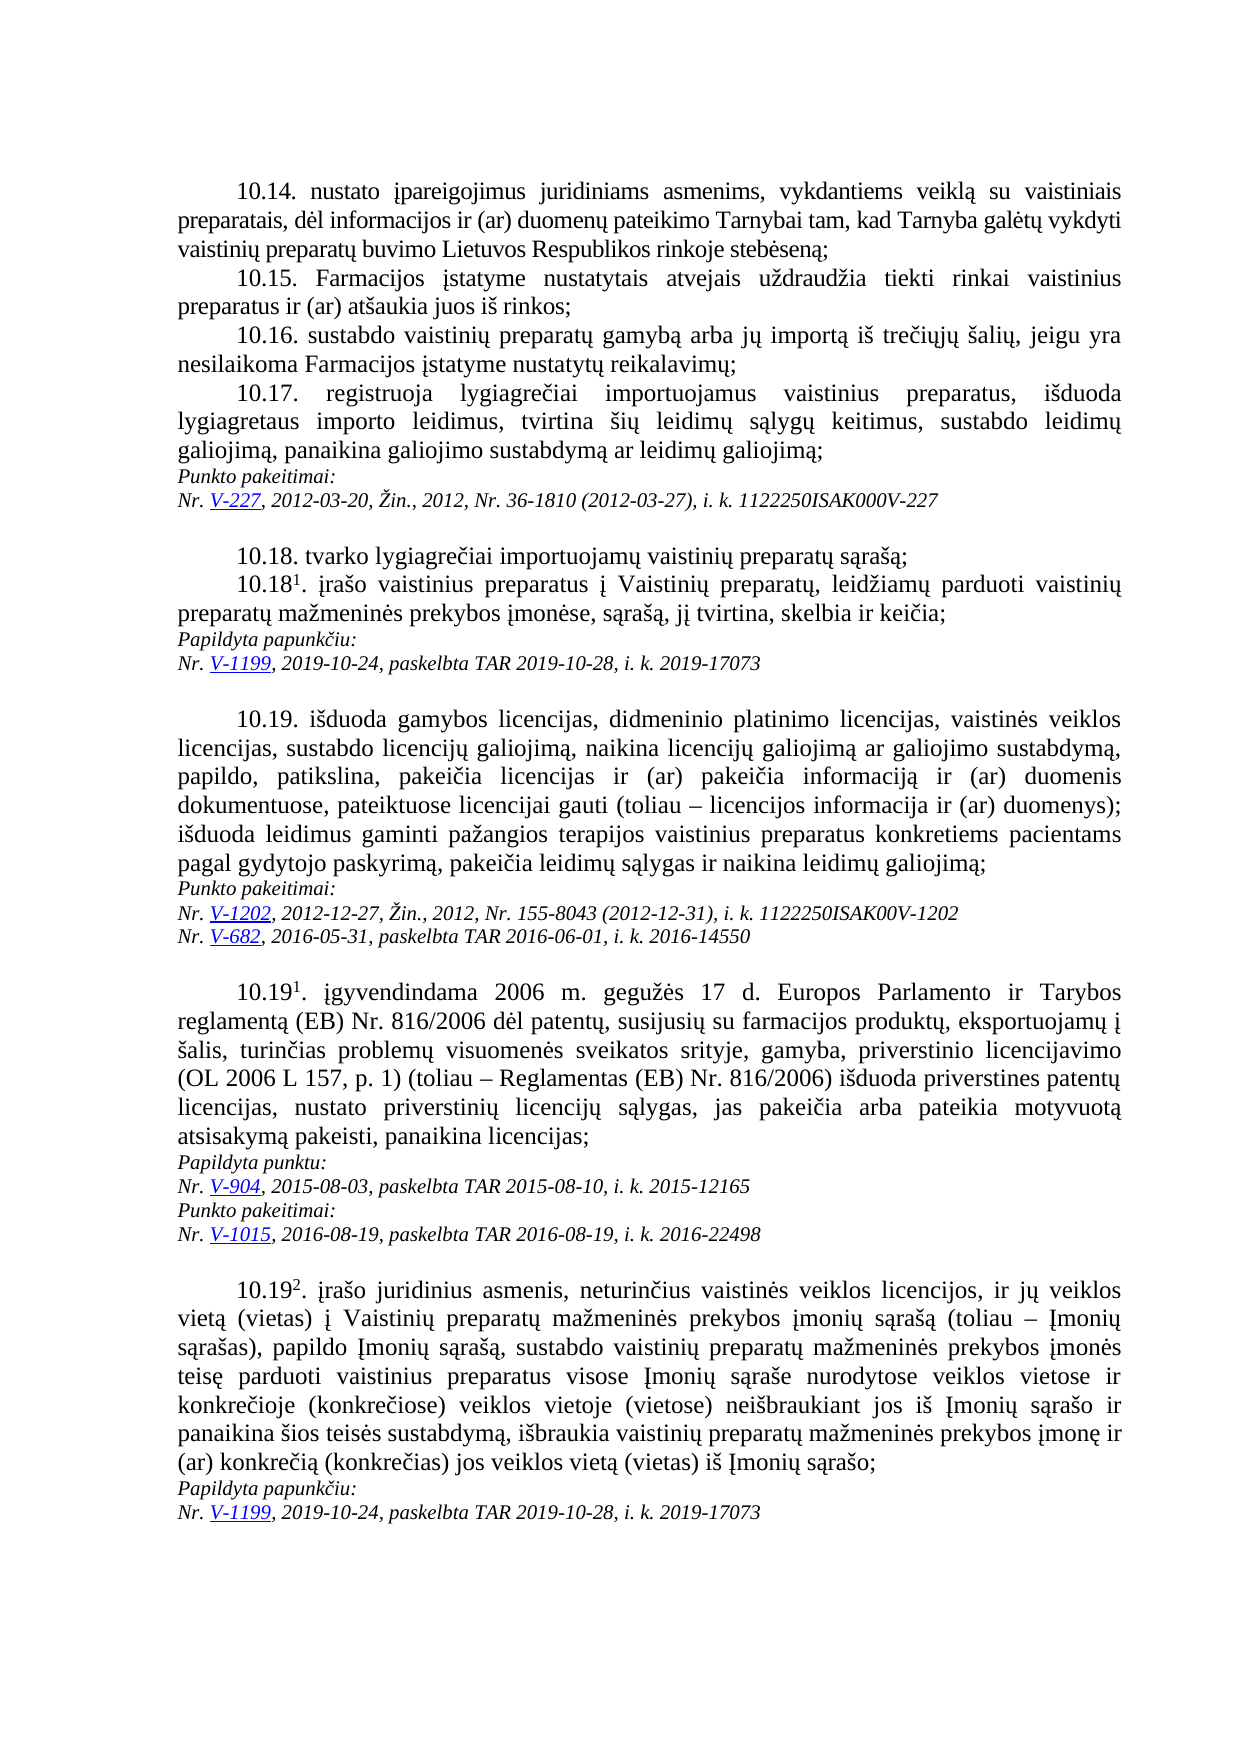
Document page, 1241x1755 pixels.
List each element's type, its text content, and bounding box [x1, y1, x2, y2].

text 10.191. įgyvendindama 2006 m. gegužės 17 d. Europos Parlamento ir Tarybos reglamentą (EB) Nr. 816/2006 dėl patentų, susijusių su farmacijos produktų, eksportuojamų į šalis, turinčias problemų visuomenės sveikatos srityje, gamyba, priverstinio licencijavimo (OL 2006 L 157, p. 1) (toliau – Reglamentas (EB) Nr. 816/2006) išduoda priverstines patentų licencijas, nustato priverstinių licencijų sąlygas, jas pakeičia arba pateikia motyvuotą atsisakymą pakeisti, panaikina licencijas; [177, 977, 1122, 1150]
text Punkto pakeitimai: [177, 464, 1122, 488]
text 10.17. registruoja lygiagrečiai importuojamus vaistinius preparatus, išduoda lygiagretaus importo leidimus, tvirtina šių leidimų sąlygų keitimus, sustabdo leidimų galiojimą, panaikina galiojimo sustabdymą ar leidimų galiojimą; [177, 378, 1122, 464]
text Nr. V-1202, 2012-12-27, Žin., 2012, Nr. 155-8043 (2012-12-31), i. k. 1122250ISAK00V-1202 [177, 900, 1122, 924]
text Nr. V-227, 2012-03-20, Žin., 2012, Nr. 36-1810 (2012-03-27), i. k. 1122250ISAK000V-227 [177, 488, 1122, 512]
text Nr. V-1199, 2019-10-24, paskelbta TAR 2019-10-28, i. k. 2019-17073 [177, 1500, 1122, 1524]
text Nr. V-904, 2015-08-03, paskelbta TAR 2015-08-10, i. k. 2015-12165 [177, 1174, 1122, 1198]
text 10.181. įrašo vaistinius preparatus į Vaistinių preparatų, leidžiamų parduoti vaistinių preparatų mažmeninės prekybos įmonėse, sąrašą, jį tvirtina, skelbia ir keičia; [177, 569, 1122, 627]
text Papildyta punktu: [177, 1150, 1122, 1174]
text 10.16. sustabdo vaistinių preparatų gamybą arba jų importą iš trečiųjų šalių, jeigu yra nesilaikoma Farmacijos įstatyme nustatytų reikalavimų; [177, 320, 1122, 378]
text 10.192. įrašo juridinius asmenis, neturinčius vaistinės veiklos licencijos, ir jų veiklos vietą (vietas) į Vaistinių preparatų mažmeninės prekybos įmonių sąrašą (toliau – Įmonių sąrašas), papildo Įmonių sąrašą, sustabdo vaistinių preparatų mažmeninės prekybos įmonės teisę parduoti vaistinius preparatus visose Įmonių sąraše nurodytose veiklos vietose ir konkrečioje (konkrečiose) veiklos vietoje (vietose) neišbraukiant jos iš Įmonių sąrašo ir panaikina šios teisės sustabdymą, išbraukia vaistinių preparatų mažmeninės prekybos įmonę ir (ar) konkrečią (konkrečias) jos veiklos vietą (vietas) iš Įmonių sąrašo; [177, 1275, 1122, 1476]
text Punkto pakeitimai: [177, 876, 1122, 900]
text Nr. V-1015, 2016-08-19, paskelbta TAR 2016-08-19, i. k. 2016-22498 [177, 1222, 1122, 1246]
text Papildyta papunkčiu: [177, 627, 1122, 651]
text Punkto pakeitimai: [177, 1198, 1122, 1222]
text 10.18. tvarko lygiagrečiai importuojamų vaistinių preparatų sąrašą; [177, 541, 1122, 569]
text Nr. V-1199, 2019-10-24, paskelbta TAR 2019-10-28, i. k. 2019-17073 [177, 651, 1122, 675]
text Nr. V-682, 2016-05-31, paskelbta TAR 2016-06-01, i. k. 2016-14550 [177, 924, 1122, 948]
text Papildyta papunkčiu: [177, 1476, 1122, 1500]
text 10.19. išduoda gamybos licencijas, didmeninio platinimo licencijas, vaistinės veiklos licencijas, sustabdo licencijų galiojimą, naikina licencijų galiojimą ar galiojimo sustabdymą, papildo, patikslina, pakeičia licencijas ir (ar) pakeičia informaciją ir (ar) duomenis dokumentuose, pateiktuose licencijai gauti (toliau – licencijos informacija ir (ar) duomenys); išduoda leidimus gaminti pažangios terapijos vaistinius preparatus konkretiems pacientams pagal gydytojo paskyrimą, pakeičia leidimų sąlygas ir naikina leidimų galiojimą; [177, 704, 1122, 876]
text 10.15. Farmacijos įstatyme nustatytais atvejais uždraudžia tiekti rinkai vaistinius preparatus ir (ar) atšaukia juos iš rinkos; [177, 263, 1122, 320]
text 10.14. nustato įpareigojimus juridiniams asmenims, vykdantiems veiklą su vaistiniais preparatais, dėl informacijos ir (ar) duomenų pateikimo Tarnybai tam, kad Tarnyba galėtų vykdyti vaistinių preparatų buvimo Lietuvos Respublikos rinkoje stebėseną; [177, 176, 1122, 263]
